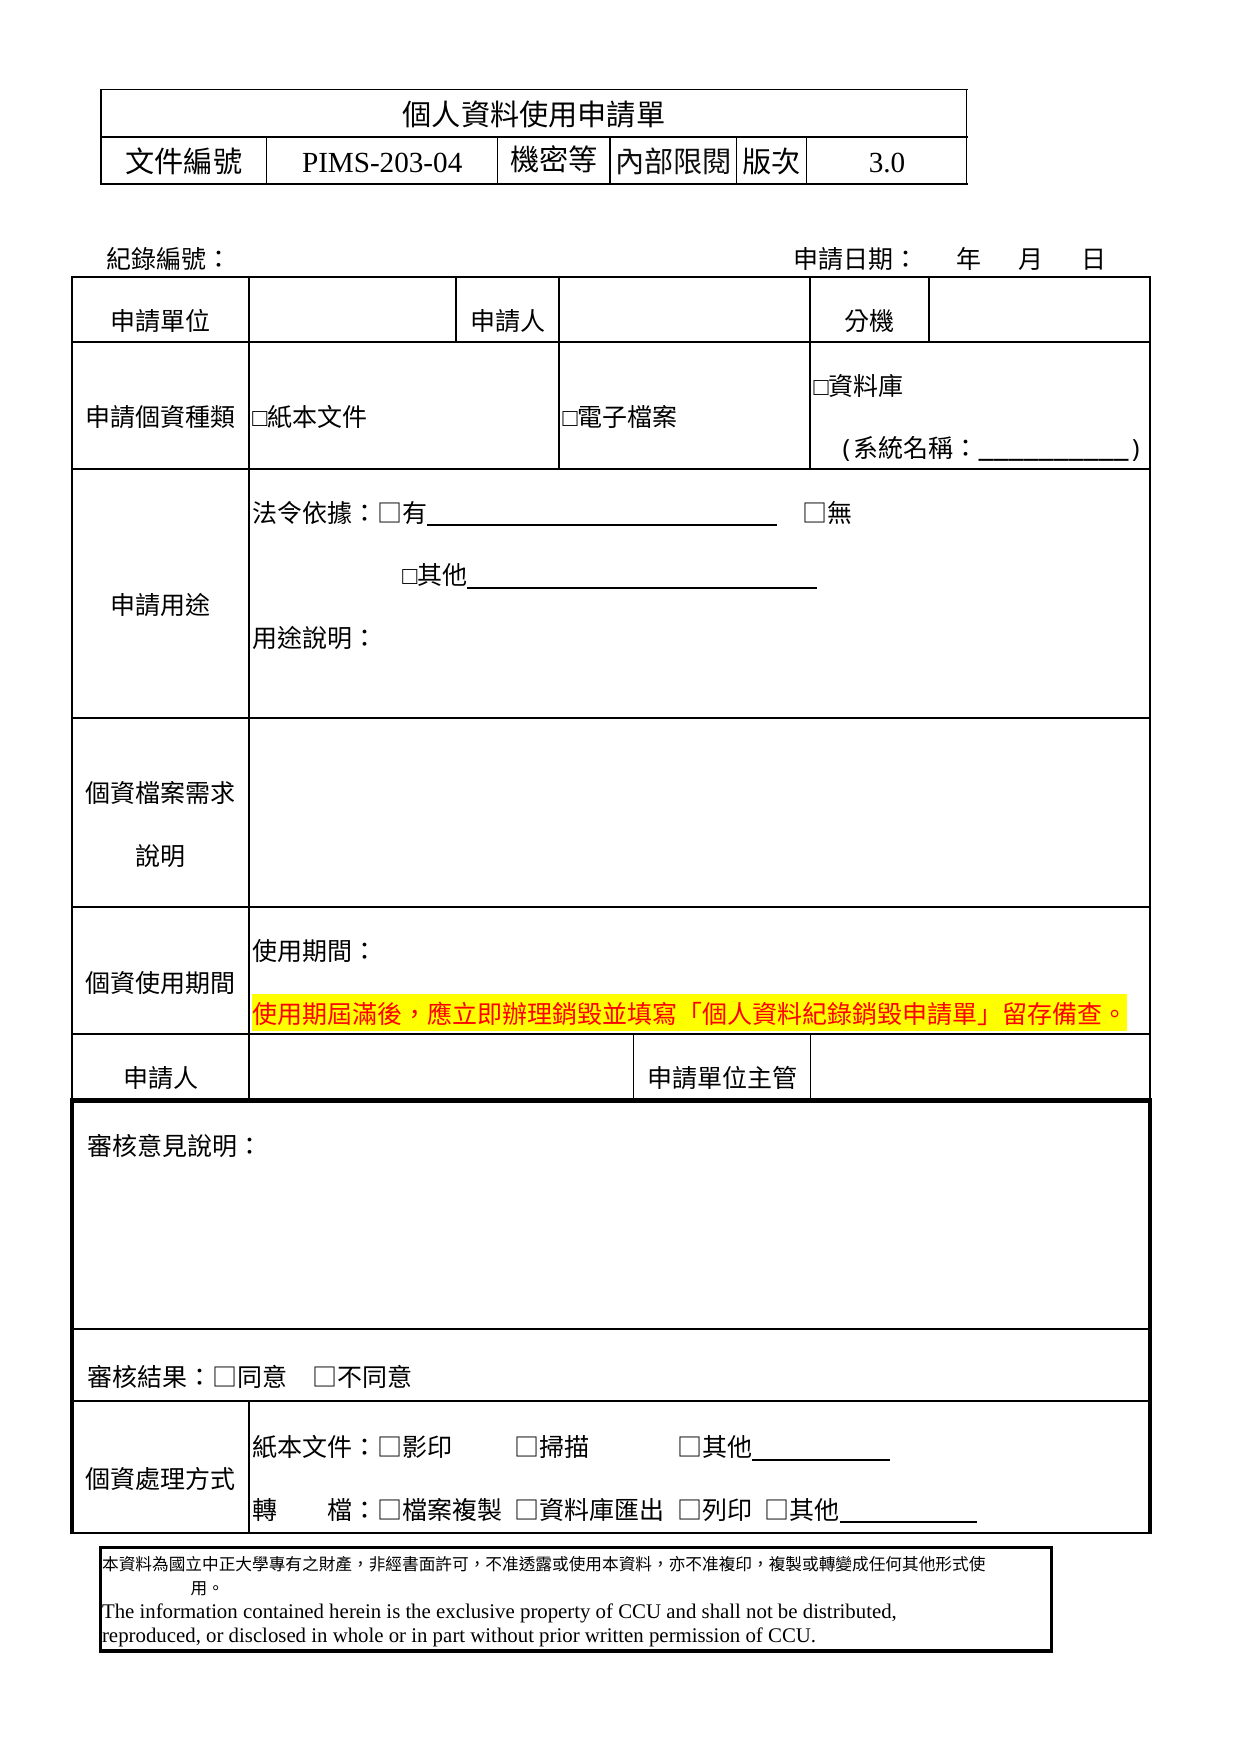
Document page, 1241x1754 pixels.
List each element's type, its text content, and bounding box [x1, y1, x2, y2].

table_cell 申請用途 [73, 470, 248, 717]
table_cell 申請個資種類 [73, 343, 248, 468]
table_cell [250, 719, 1149, 906]
table_cell 個資檔案需求說明 [73, 719, 248, 906]
table_header [560, 278, 809, 341]
table_cell 申請單位主管 [634, 1035, 810, 1098]
table_cell 個資處理方式 [74, 1402, 248, 1532]
table_cell 審核結果：□同意 □不同意 [74, 1330, 1148, 1400]
table_cell [250, 1035, 633, 1098]
table_cell □紙本文件 [250, 343, 558, 468]
table_cell □電子檔案 [560, 343, 809, 468]
table_header 申請人 [457, 278, 558, 341]
table_cell 使用期間： 使用期屆滿後，應立即辦理銷毀並填寫「個人資料紀錄銷毀申請單」留存備查。 [250, 908, 1149, 1033]
table_cell 申請人 [73, 1035, 248, 1098]
text 紀錄編號： 申請日期： 年 月 日 [106, 240, 1117, 276]
table_cell 法令依據：□有 □無 □其他 用途說明： [250, 470, 1149, 717]
table_header 申請單位 [73, 278, 248, 341]
table_cell 紙本文件：□影印 □掃描 □其他 轉 檔：□檔案複製 □資料庫匯出 □列印 □其他 [250, 1402, 1148, 1532]
table_cell 個資使用期間 [73, 908, 248, 1033]
table_cell □資料庫 (系統名稱：__________) [811, 343, 1149, 468]
table_cell [811, 1035, 1149, 1098]
table_cell 審核意見說明： [74, 1103, 1148, 1328]
table_header [250, 278, 455, 341]
table_header [930, 278, 1149, 341]
table_header 分機 [811, 278, 928, 341]
